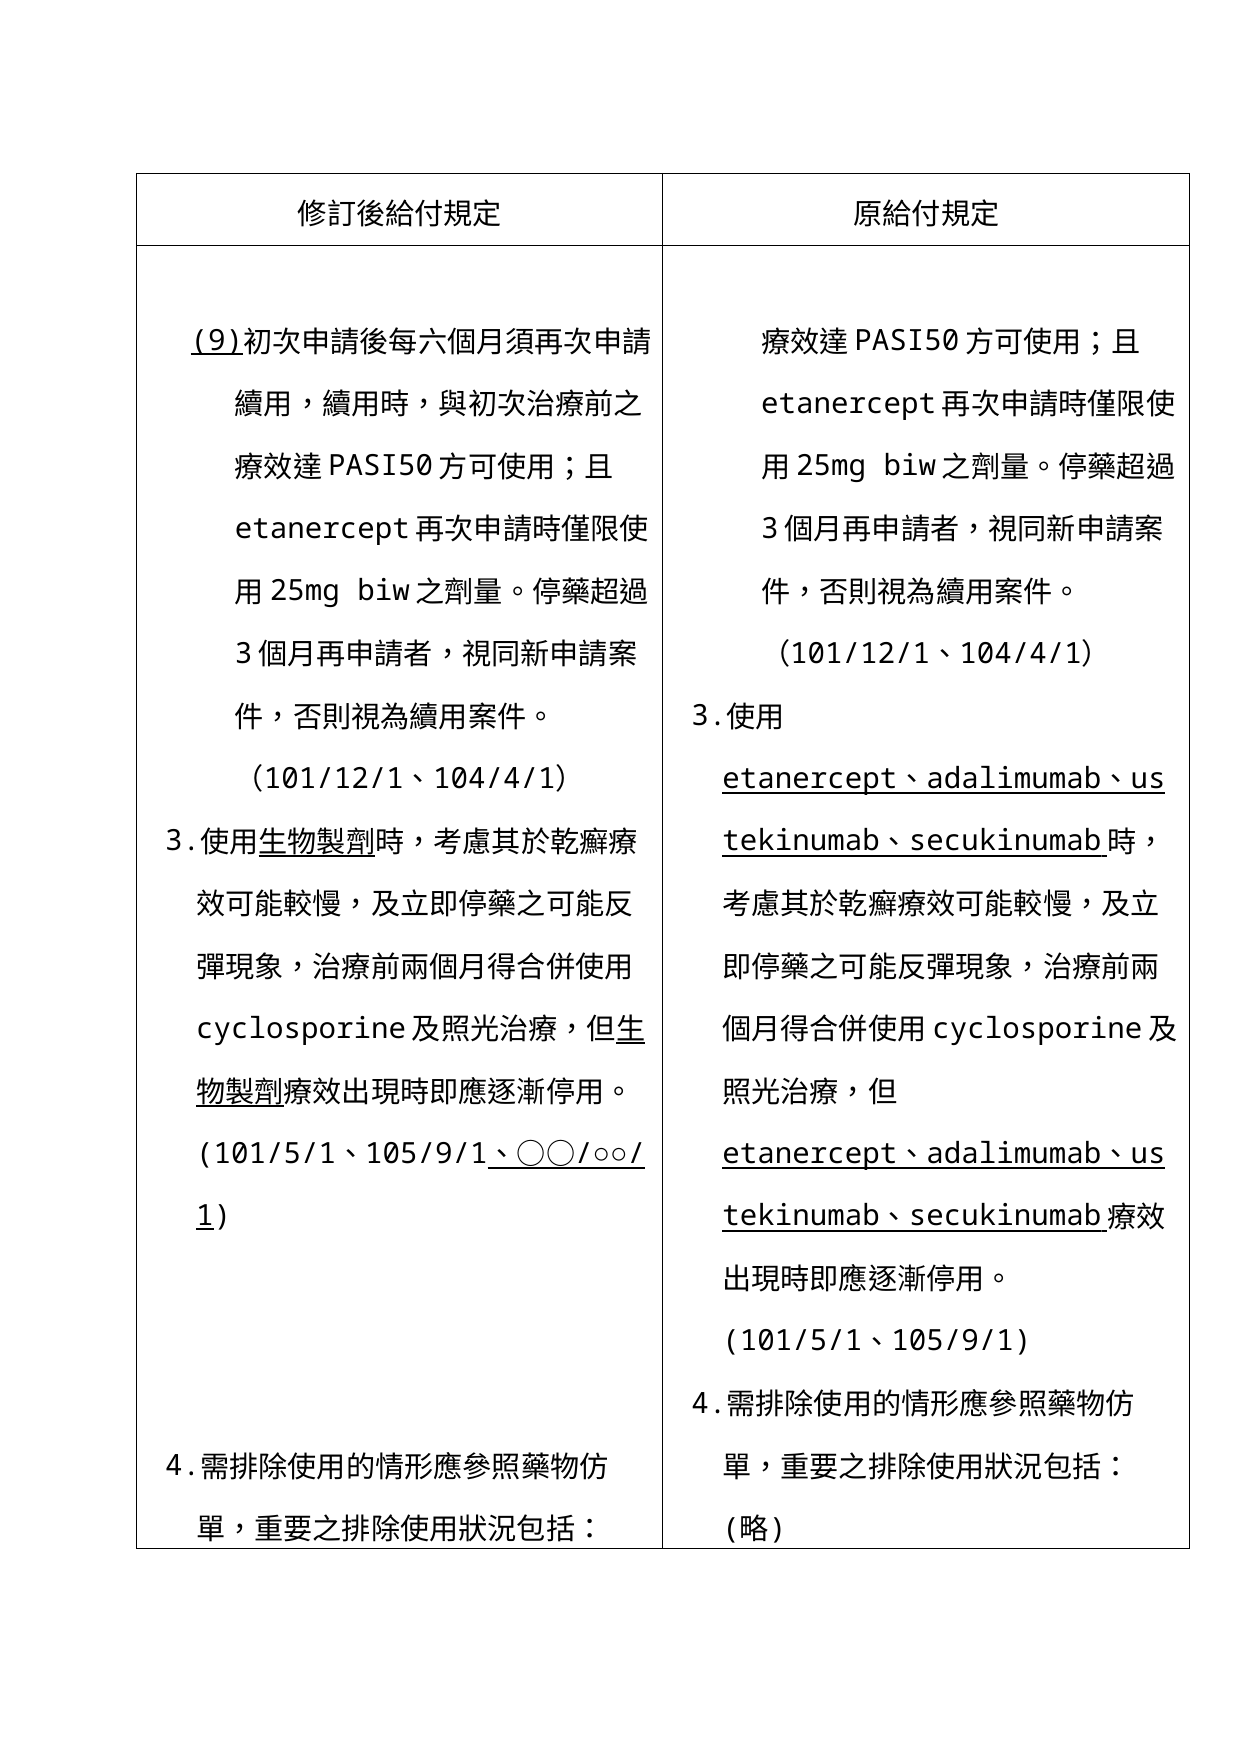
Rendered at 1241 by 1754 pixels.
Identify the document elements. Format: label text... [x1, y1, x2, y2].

table_cell 療效達PASI50方可使用；且etanercept再次申請時僅限使用25mg biw之劑量。停藥超過3個月再申請者，視同新申請案件，否則視為續用案件。（101/12/1、104/4/1） 3.使用etanercept、adalimumab、ustekinumab、secukinumab時，考慮其於乾癬療效可能較慢，及立即停藥之可能反彈現象，治療前兩個月得合併使用cyclosporine及照光治療，但etanercept、adalimumab、ustekinumab、secukinumab療效出現時即應逐漸停用。 (101/5/1、105/9/1) 4.需排除使用的情形應參照藥物仿單，重要之排除使用狀況包括：(略) [663, 246, 1189, 1548]
table_header 修訂後給付規定 [137, 174, 662, 245]
table_cell (9)初次申請後每六個月須再次申請續用，續用時，與初次治療前之療效達PASI50方可使用；且etanercept再次申請時僅限使用25mg biw之劑量。停藥超過3個月再申請者，視同新申請案件，否則視為續用案件。（101/12/1、104/4/1） 3.使用生物製劑時，考慮其於乾癬療效可能較慢，及立即停藥之可能反彈現象，治療前兩個月得合併使用cyclosporine及照光治療，但生物製劑療效出現時即應逐漸停用。 (101/5/1、105/9/1、○○/○○/1) 4.需排除使用的情形應參照藥物仿單，重要之排除使用狀況包括： [137, 246, 662, 1548]
table_header 原給付規定 [663, 174, 1189, 245]
